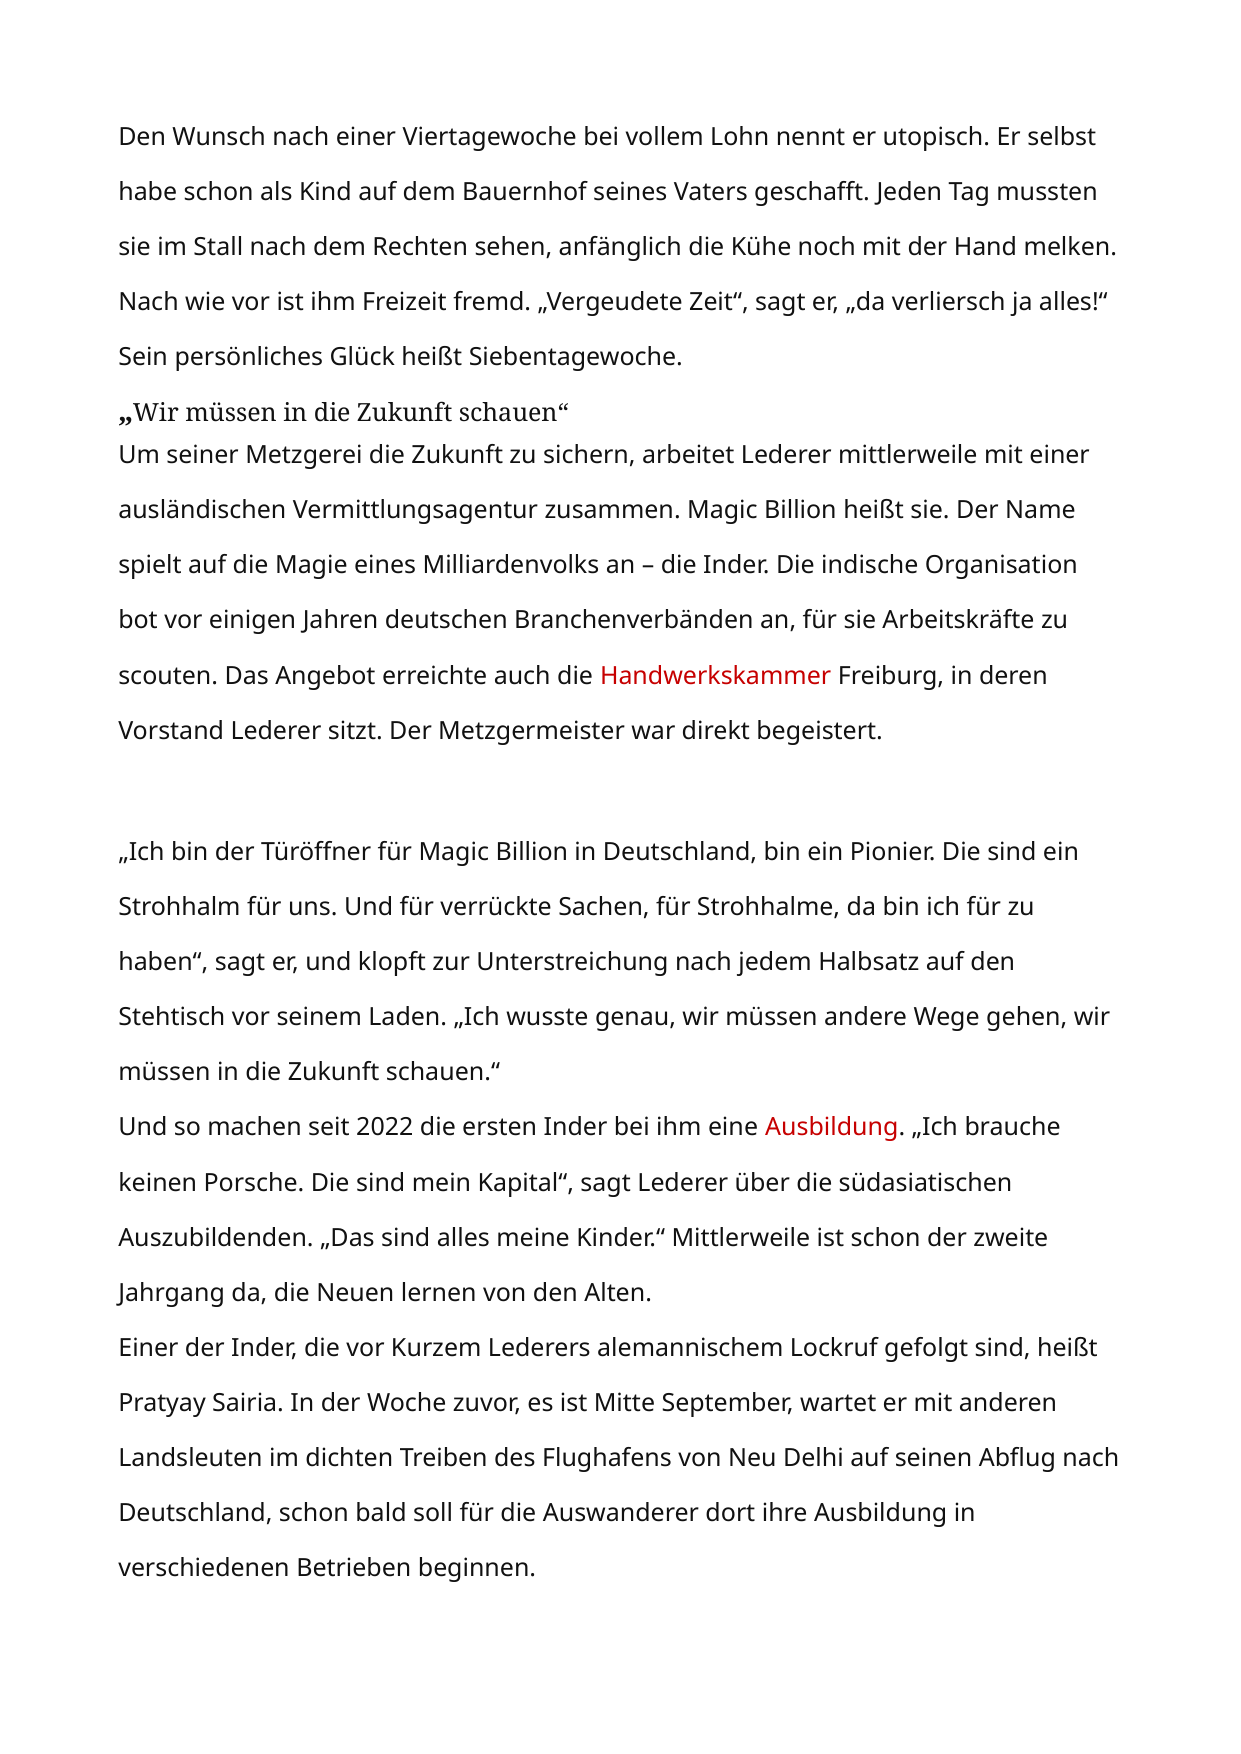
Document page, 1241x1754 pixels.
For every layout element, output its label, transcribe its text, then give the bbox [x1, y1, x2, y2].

text „Ich bin der Türöffner für Magic Billion in Deutschland, bin ein Pionier. Die sind ein Strohhalm für uns. Und für verrückte Sachen, für Strohhalme, da bin ich für zu haben“, sagt er, und klopft zur Unterstreichung nach jedem Halbsatz auf den Stehtisch vor seinem Laden. „Ich wusste genau, wir müssen andere Wege gehen, wir müssen in die Zukunft schauen.“ [118, 833, 1122, 1088]
text Den Wunsch nach einer Viertagewoche bei vollem Lohn nennt er utopisch. Er selbst habe schon als Kind auf dem Bauernhof seines Vaters geschafft. Jeden Tag mussten sie im Stall nach dem Rechten sehen, anfänglich die Kühe noch mit der Hand melken. Nach wie vor ist ihm Freizeit fremd. „Vergeudete Zeit“, sagt er, „da verliersch ja alles!“ Sein persönliches Glück heißt Siebentagewoche. [118, 118, 1122, 373]
subtitle „Wir müssen in die Zukunft schauen“ [118, 394, 1122, 428]
text Einer der Inder, die vor Kurzem Lederers alemannischem Lockruf gefolgt sind, heißt Pratyay Sairia. In der Woche zuvor, es ist Mitte September, wartet er mit anderen Landsleuten im dichten Treiben des Flughafens von Neu Delhi auf seinen Abflug nach Deutschland, schon bald soll für die Auswanderer dort ihre Ausbildung in verschiedenen Betrieben beginnen. [118, 1329, 1122, 1584]
text Und so machen seit 2022 die ersten Inder bei ihm eine Ausbildung. „Ich brauche keinen Porsche. Die sind mein Kapital“, sagt Lederer über die südasiatischen Auszubildenden. „Das sind alles meine Kinder.“ Mittlerweile ist schon der zweite Jahrgang da, die Neuen lernen von den Alten. [118, 1109, 1122, 1308]
text Um seiner Metzgerei die Zukunft zu sichern, arbeitet Lederer mittlerweile mit einer ausländischen Vermittlungsagentur zusammen. Magic Billion heißt sie. Der Name spielt auf die Magie eines Milliardenvolks an – die Inder. Die indische Organisation bot vor einigen Jahren deutschen Branchenverbänden an, für sie Arbeitskräfte zu scouten. Das Angebot erreichte auch die Handwerkskammer Freiburg, in deren Vorstand Lederer sitzt. Der Metzgermeister war direkt begeistert. [118, 437, 1122, 746]
